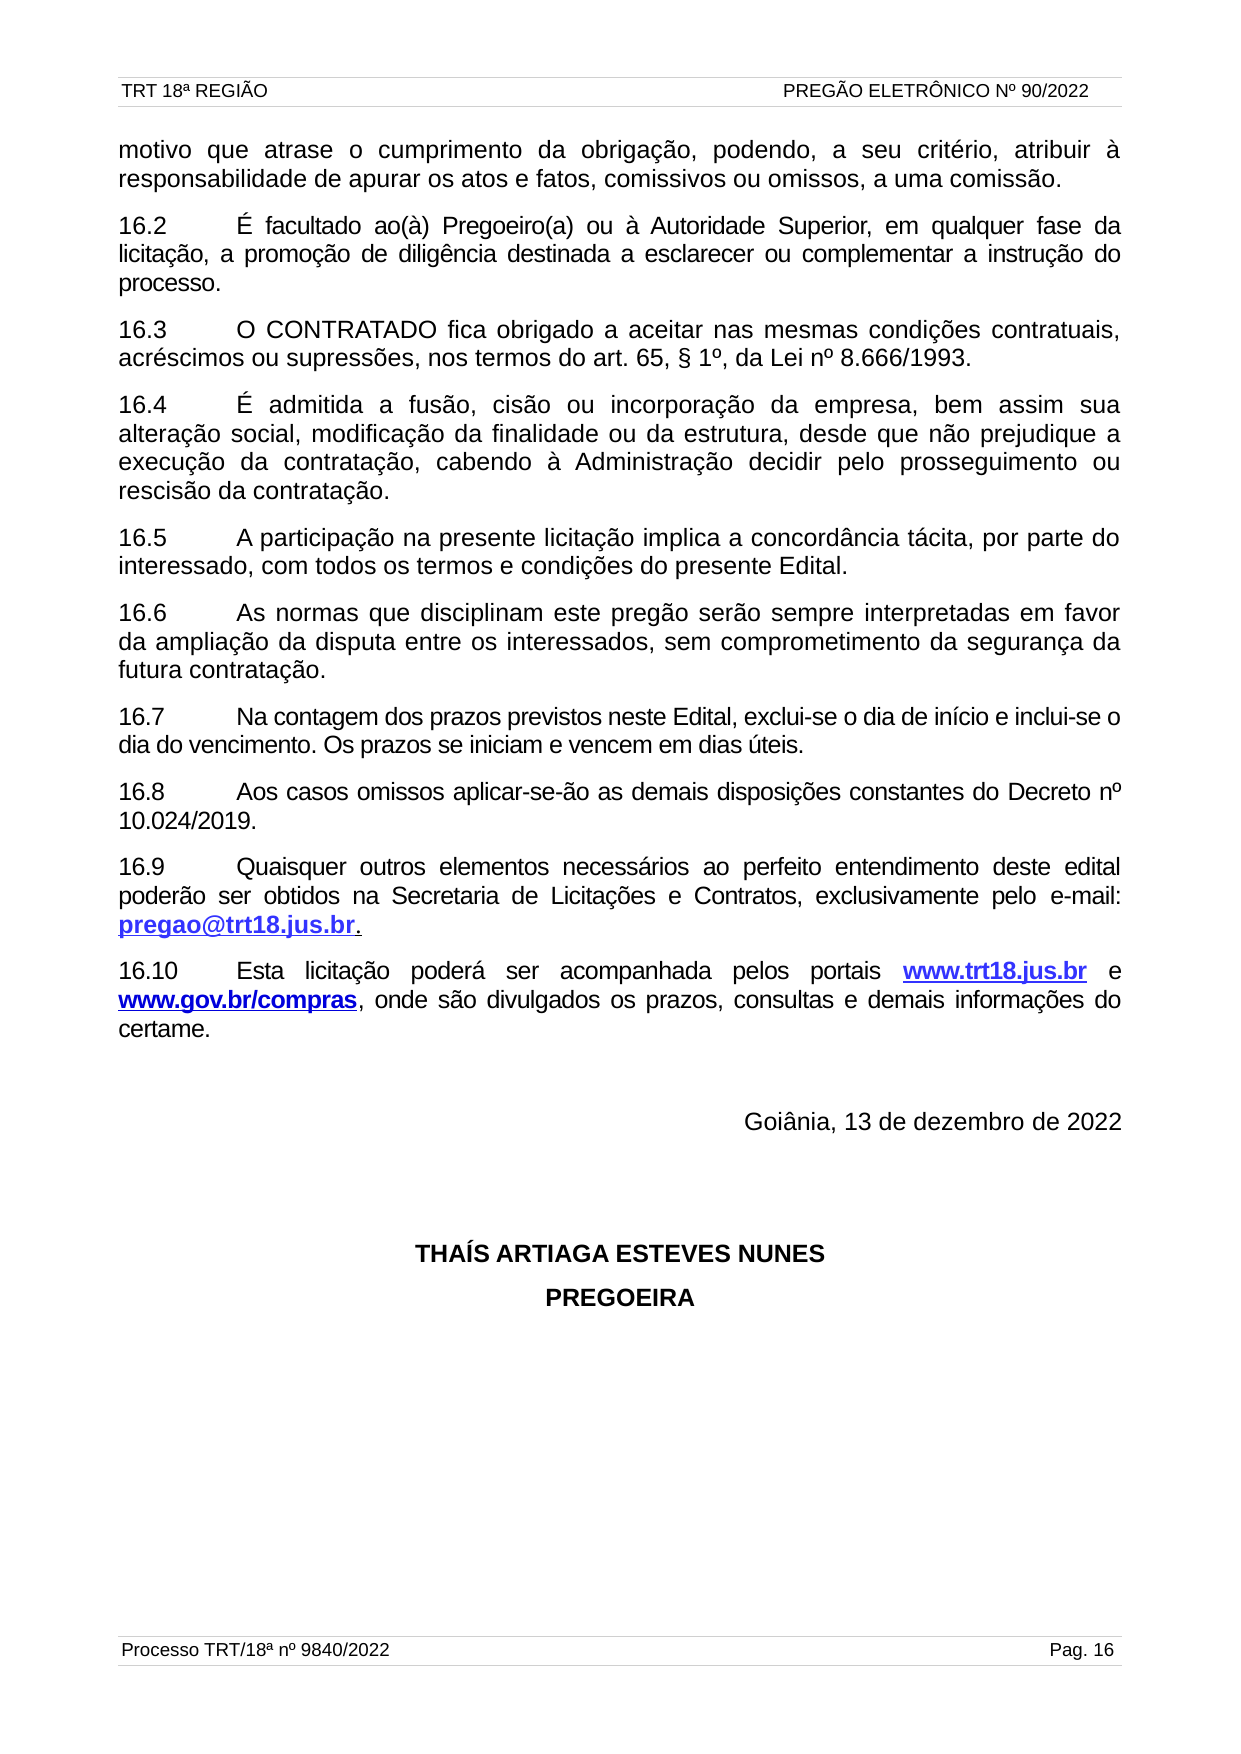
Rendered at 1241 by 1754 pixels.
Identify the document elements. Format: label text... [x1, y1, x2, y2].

text 16.6 As normas que disciplinam este pregão serão sempre interpretadas em favor da ampliação da disputa entre os interessados, sem comprometimento da segurança da futura contratação. [118, 598, 1122, 684]
list 16.9 Quaisquer outros elementos necessários ao perfeito entendimento deste edital poderão ser obtidos na Secretaria de Licitações e Contratos, exclusivamente pelo e-mail: pregao@trt18.jus.br. [118, 852, 1122, 938]
text 16.8 Aos casos omissos aplicar-se-ão as demais disposições constantes do Decreto nº 10.024/2019. [118, 777, 1122, 834]
text 16.3 O CONTRATADO fica obrigado a aceitar nas mesmas condições contratuais, acréscimos ou supressões, nos termos do art. 65, § 1º, da Lei nº 8.666/1993. [118, 315, 1122, 372]
text 16.4 É admitida a fusão, cisão ou incorporação da empresa, bem assim sua alteração social, modificação da finalidade ou da estrutura, desde que não prejudique a execução da contratação, cabendo à Administração decidir pelo prosseguimento ou rescisão da contratação. [118, 390, 1122, 505]
text 16.5 A participação na presente licitação implica a concordância tácita, por parte do interessado, com todos os termos e condições do presente Edital. [118, 523, 1122, 580]
text PREGOEIRA [118, 1282, 1122, 1311]
list 16.10 Esta licitação poderá ser acompanhada pelos portais www.trt18.jus.br e www.gov.br/compras, onde são divulgados os prazos, consultas e demais informações do certame. [118, 956, 1122, 1042]
text 16.7 Na contagem dos prazos previstos neste Edital, exclui-se o dia de início e inclui-se o dia do vencimento. Os prazos se iniciam e vencem em dias úteis. [118, 702, 1122, 759]
text motivo que atrase o cumprimento da obrigação, podendo, a seu critério, atribuir à responsabilidade de apurar os atos e fatos, comissivos ou omissos, a uma comissão. [118, 136, 1122, 193]
text Goiânia, 13 de dezembro de 2022 [118, 1107, 1122, 1135]
text THAÍS ARTIAGA ESTEVES NUNES [118, 1239, 1122, 1268]
text 16.2 É facultado ao(à) Pregoeiro(a) ou à Autoridade Superior, em qualquer fase da licitação, a promoção de diligência destinada a esclarecer ou complementar a instrução do processo. [118, 211, 1122, 297]
